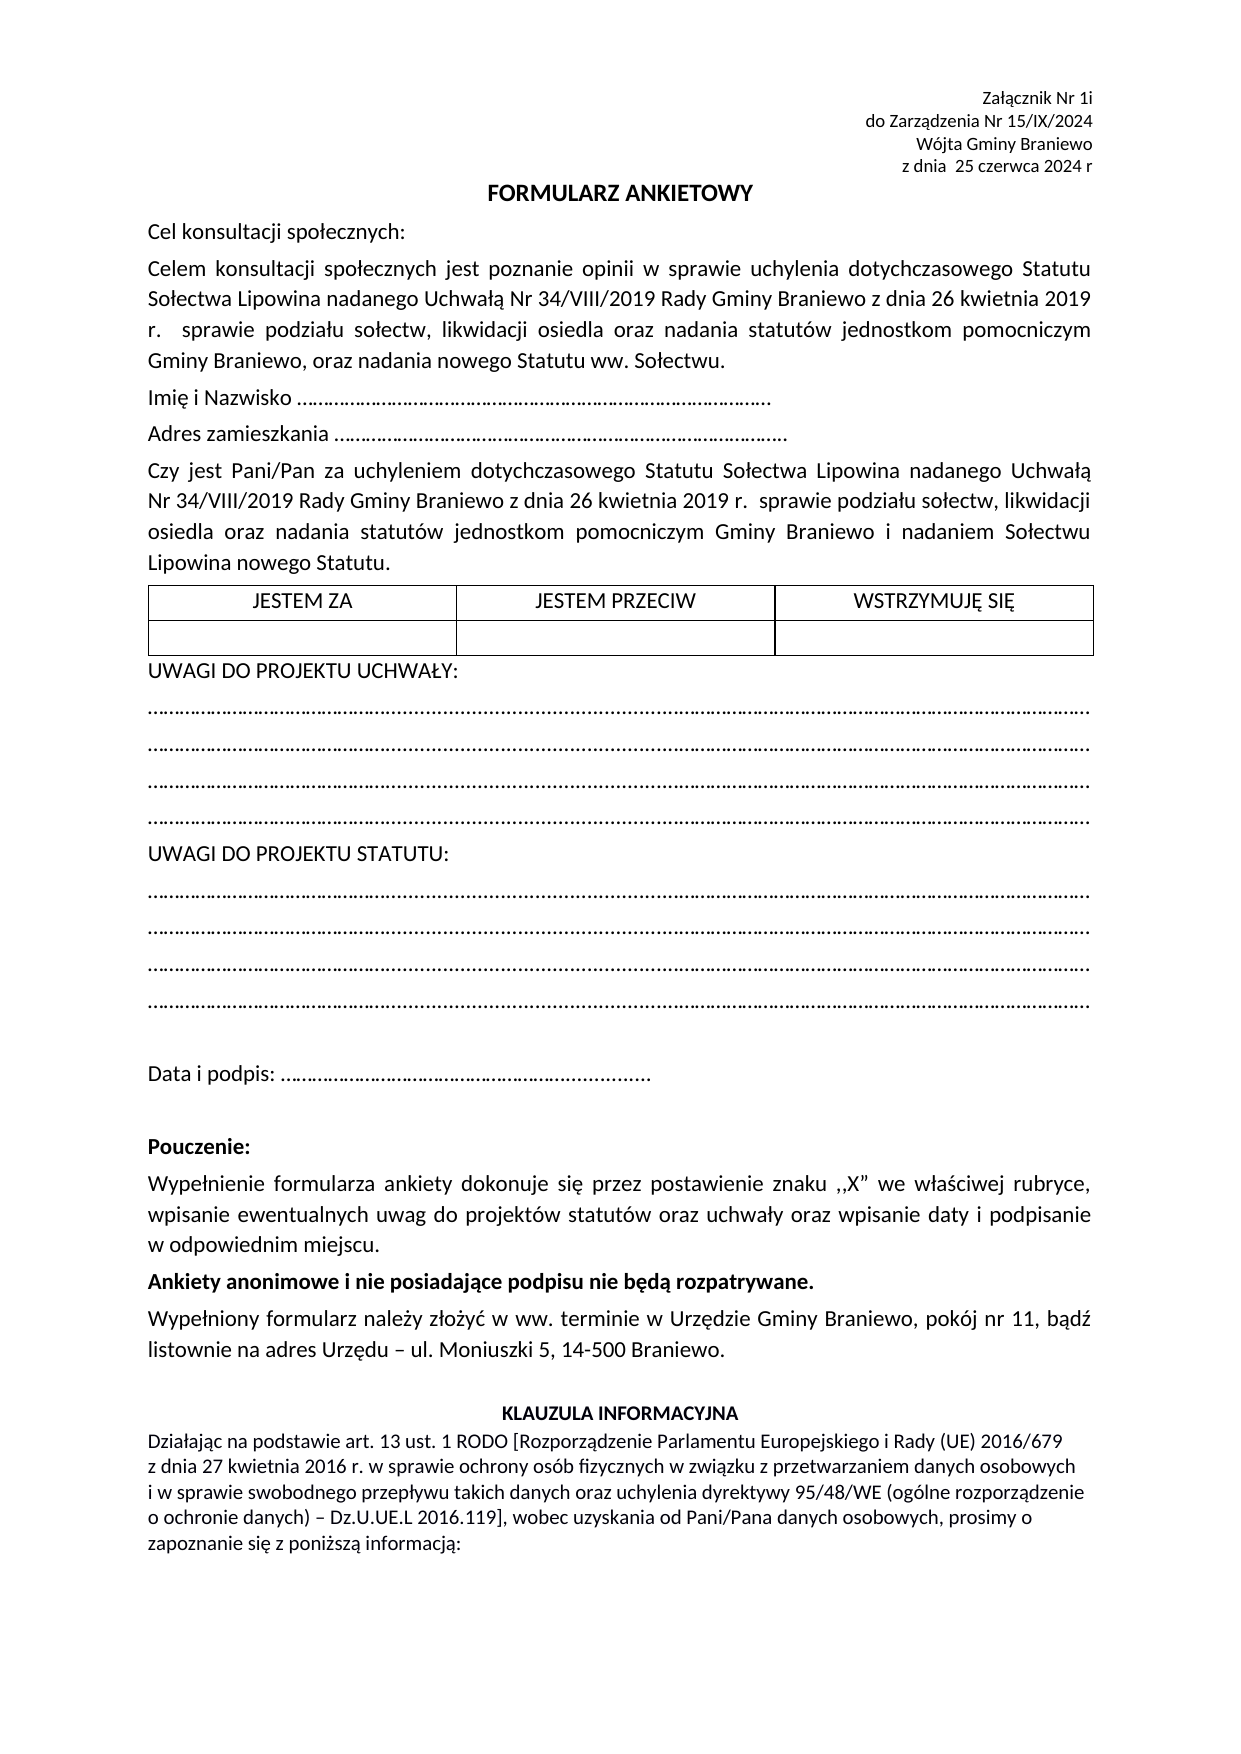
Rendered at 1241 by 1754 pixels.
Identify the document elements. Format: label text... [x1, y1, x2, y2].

text ………………………………………...................................................…………………………………………………………………… [148, 802, 1093, 831]
text Data i podpis: ………………………………………………............... [148, 1059, 1093, 1087]
text Cel konsultacji społecznych: [148, 217, 1093, 245]
table_cell [776, 621, 1093, 655]
text Wójta Gminy Braniewo [148, 132, 1093, 155]
text Wypełniony formularz należy złożyć w ww. terminie w Urzędzie Gminy Braniewo, pokój nr 11, bądź listownie na adres Urzędu – ul. Moniuszki 5, 14-500 Braniewo. [148, 1304, 1093, 1363]
text ………………………………………...................................................…………………………………………………………………… [148, 876, 1093, 904]
text ………………………………………...................................................…………………………………………………………………… [148, 949, 1093, 977]
text UWAGI DO PROJEKTU STATUTU: [148, 839, 1093, 867]
text Celem konsultacji społecznych jest poznanie opinii w sprawie uchylenia dotychczasowego Statutu Sołectwa Lipowina nadanego Uchwałą Nr 34/VIII/2019 Rady Gminy Braniewo z dnia 26 kwietnia 2019 r. sprawie podziału sołectw, likwidacji osiedla oraz nadania statutów jednostkom pomocniczym Gminy Braniewo, oraz nadania nowego Statutu ww. Sołectwu. [148, 254, 1093, 374]
text z dnia 25 czerwca 2024 r [148, 155, 1093, 178]
text KLAUZULA INFORMACYJNA [148, 1400, 1093, 1425]
table_cell [457, 621, 774, 655]
table_header JESTEM PRZECIW [457, 586, 774, 620]
text Działając na podstawie art. 13 ust. 1 RODO [Rozporządzenie Parlamentu Europejskiego i Rady (UE) 2016/679 z dnia 27 kwietnia 2016 r. w sprawie ochrony osób fizycznych w związku z przetwarzaniem danych osobowych i w sprawie swobodnego przepływu takich danych oraz uchylenia dyrektywy 95/48/WE (ogólne rozporządzenie o ochronie danych) – Dz.U.UE.L 2016.119], wobec uzyskania od Pani/Pana danych osobowych, prosimy o zapoznanie się z poniższą informacją: [148, 1428, 1093, 1555]
text ………………………………………...................................................…………………………………………………………………… [148, 986, 1093, 1014]
text UWAGI DO PROJEKTU UCHWAŁY: [148, 656, 1093, 684]
text ………………………………………...................................................…………………………………………………………………… [148, 729, 1093, 757]
text ………………………………………...................................................…………………………………………………………………… [148, 766, 1093, 794]
text Imię i Nazwisko ……………………………………………………………………………… [148, 383, 1093, 411]
subtitle FORMULARZ ANKIETOWY [148, 178, 1093, 208]
text ………………………………………...................................................…………………………………………………………………… [148, 912, 1093, 941]
text Pouczenie: [148, 1132, 1093, 1161]
text Czy jest Pani/Pan za uchyleniem dotychczasowego Statutu Sołectwa Lipowina nadanego Uchwałą Nr 34/VIII/2019 Rady Gminy Braniewo z dnia 26 kwietnia 2019 r. sprawie podziału sołectw, likwidacji osiedla oraz nadania statutów jednostkom pomocniczym Gminy Braniewo i nadaniem Sołectwu Lipowina nowego Statutu. [148, 456, 1093, 576]
text Ankiety anonimowe i nie posiadające podpisu nie będą rozpatrywane. [148, 1267, 1093, 1295]
table_header WSTRZYMUJĘ SIĘ [776, 586, 1093, 620]
text Wypełnienie formularza ankiety dokonuje się przez postawienie znaku ,,X” we właściwej rubryce, wpisanie ewentualnych uwag do projektów statutów oraz uchwały oraz wpisanie daty i podpisanie w odpowiednim miejscu. [148, 1169, 1093, 1259]
text Załącznik Nr 1i do Zarządzenia Nr 15/IX/2024 [148, 86, 1093, 132]
text ………………………………………...................................................…………………………………………………………………… [148, 692, 1093, 721]
text Adres zamieszkania ………………………………………………………………………….. [148, 419, 1093, 447]
table_header JESTEM ZA [149, 586, 456, 620]
table_cell [149, 621, 456, 655]
